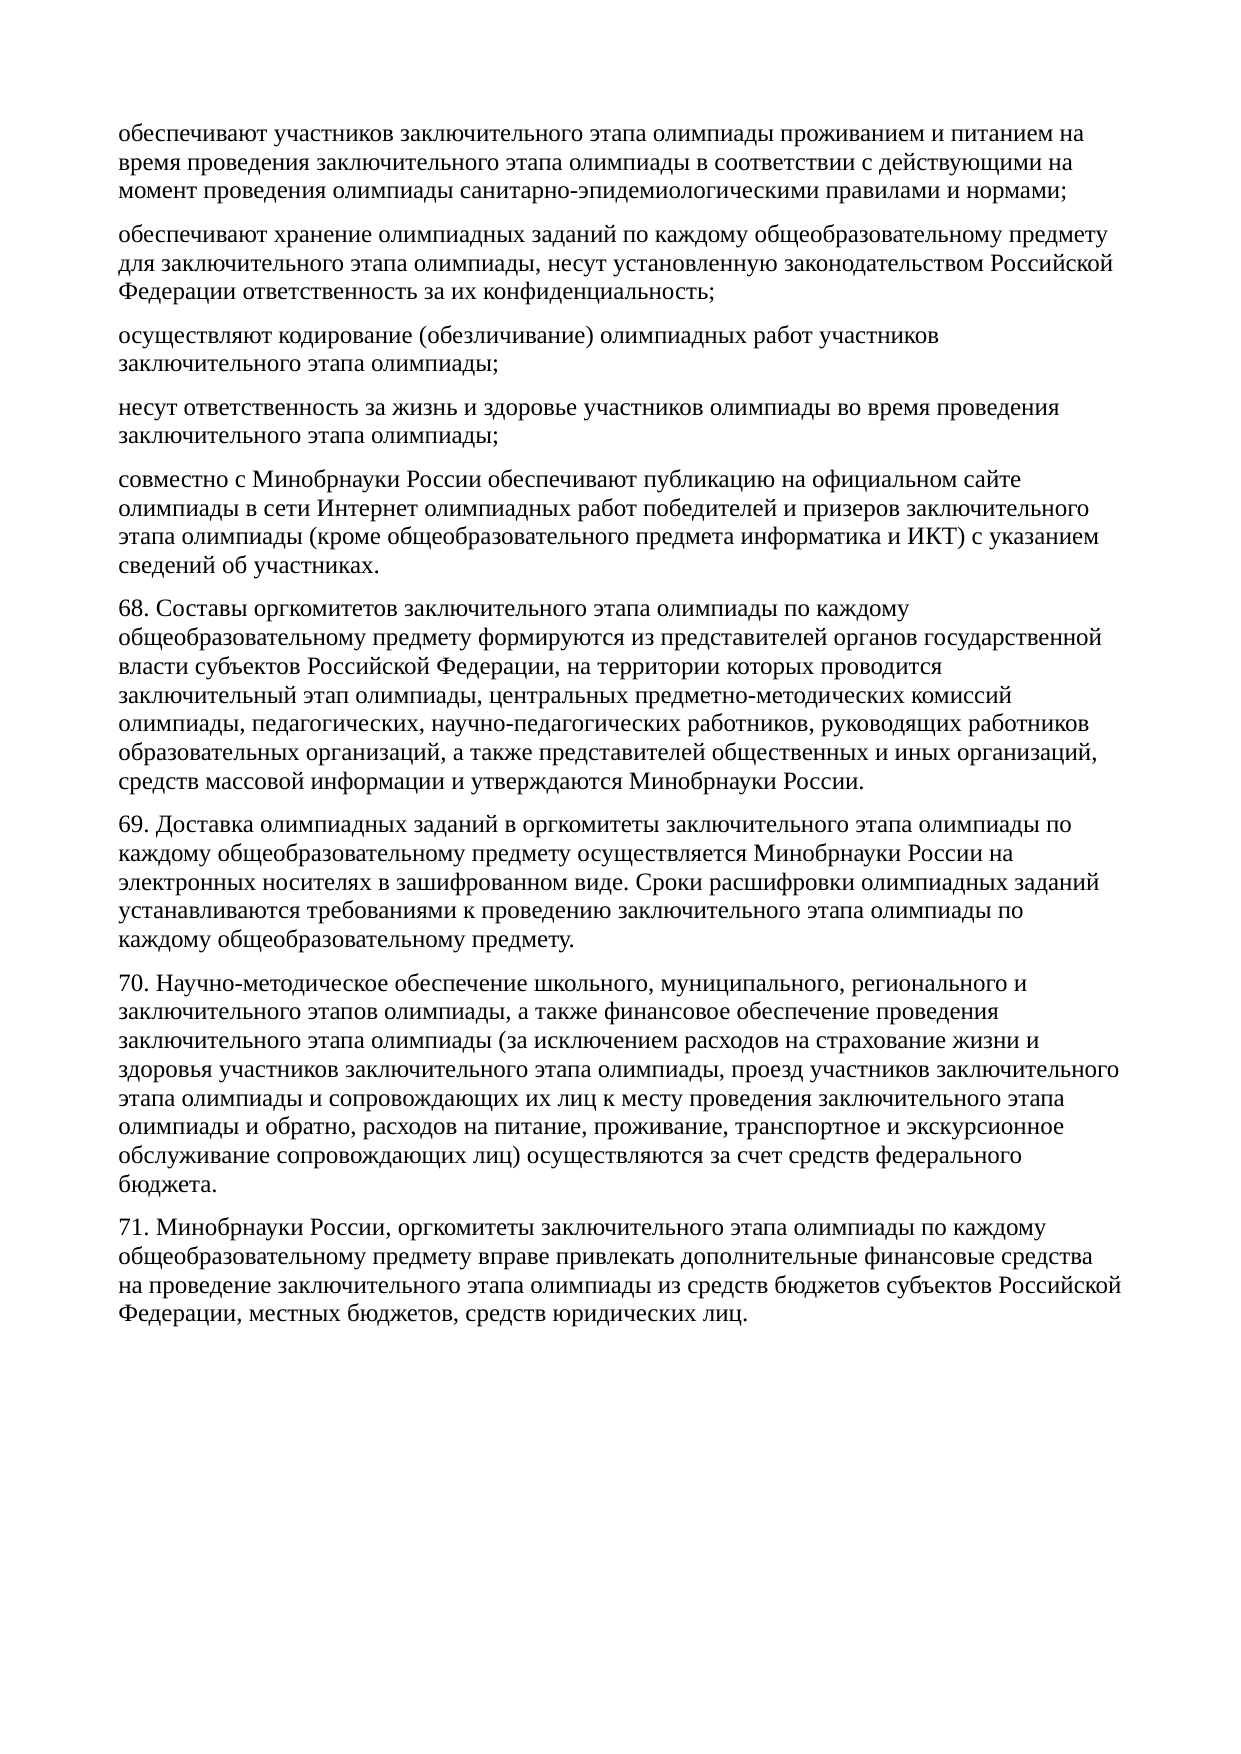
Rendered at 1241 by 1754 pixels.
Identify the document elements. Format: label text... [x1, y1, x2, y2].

text 71. Минобрнауки России, оргкомитеты заключительного этапа олимпиады по каждому общеобразовательному предмету вправе привлекать дополнительные финансовые средства на проведение заключительного этапа олимпиады из средств бюджетов субъектов Российской Федерации, местных бюджетов, средств юридических лиц. [118, 1212, 1122, 1327]
text 70. Научно-методическое обеспечение школьного, муниципального, регионального и заключительного этапов олимпиады, а также финансовое обеспечение проведения заключительного этапа олимпиады (за исключением расходов на страхование жизни и здоровья участников заключительного этапа олимпиады, проезд участников заключительного этапа олимпиады и сопровождающих их лиц к месту проведения заключительного этапа олимпиады и обратно, расходов на питание, проживание, транспортное и экскурсионное обслуживание сопровождающих лиц) осуществляются за счет средств федерального бюджета. [118, 968, 1122, 1198]
text обеспечивают хранение олимпиадных заданий по каждому общеобразовательному предмету для заключительного этапа олимпиады, несут установленную законодательством Российской Федерации ответственность за их конфиденциальность; [118, 219, 1122, 305]
text 68. Составы оргкомитетов заключительного этапа олимпиады по каждому общеобразовательному предмету формируются из представителей органов государственной власти субъектов Российской Федерации, на территории которых проводится заключительный этап олимпиады, центральных предметно-методических комиссий олимпиады, педагогических, научно-педагогических работников, руководящих работников образовательных организаций, а также представителей общественных и иных организаций, средств массовой информации и утверждаются Минобрнауки России. [118, 593, 1122, 795]
text совместно с Минобрнауки России обеспечивают публикацию на официальном сайте олимпиады в сети Интернет олимпиадных работ победителей и призеров заключительного этапа олимпиады (кроме общеобразовательного предмета информатика и ИКТ) с указанием сведений об участниках. [118, 464, 1122, 579]
text несут ответственность за жизнь и здоровье участников олимпиады во время проведения заключительного этапа олимпиады; [118, 392, 1122, 449]
text 69. Доставка олимпиадных заданий в оргкомитеты заключительного этапа олимпиады по каждому общеобразовательному предмету осуществляется Минобрнауки России на электронных носителях в зашифрованном виде. Сроки расшифровки олимпиадных заданий устанавливаются требованиями к проведению заключительного этапа олимпиады по каждому общеобразовательному предмету. [118, 809, 1122, 953]
text обеспечивают участников заключительного этапа олимпиады проживанием и питанием на время проведения заключительного этапа олимпиады в соответствии с действующими на момент проведения олимпиады санитарно-эпидемиологическими правилами и нормами; [118, 118, 1122, 204]
text осуществляют кодирование (обезличивание) олимпиадных работ участников заключительного этапа олимпиады; [118, 320, 1122, 377]
